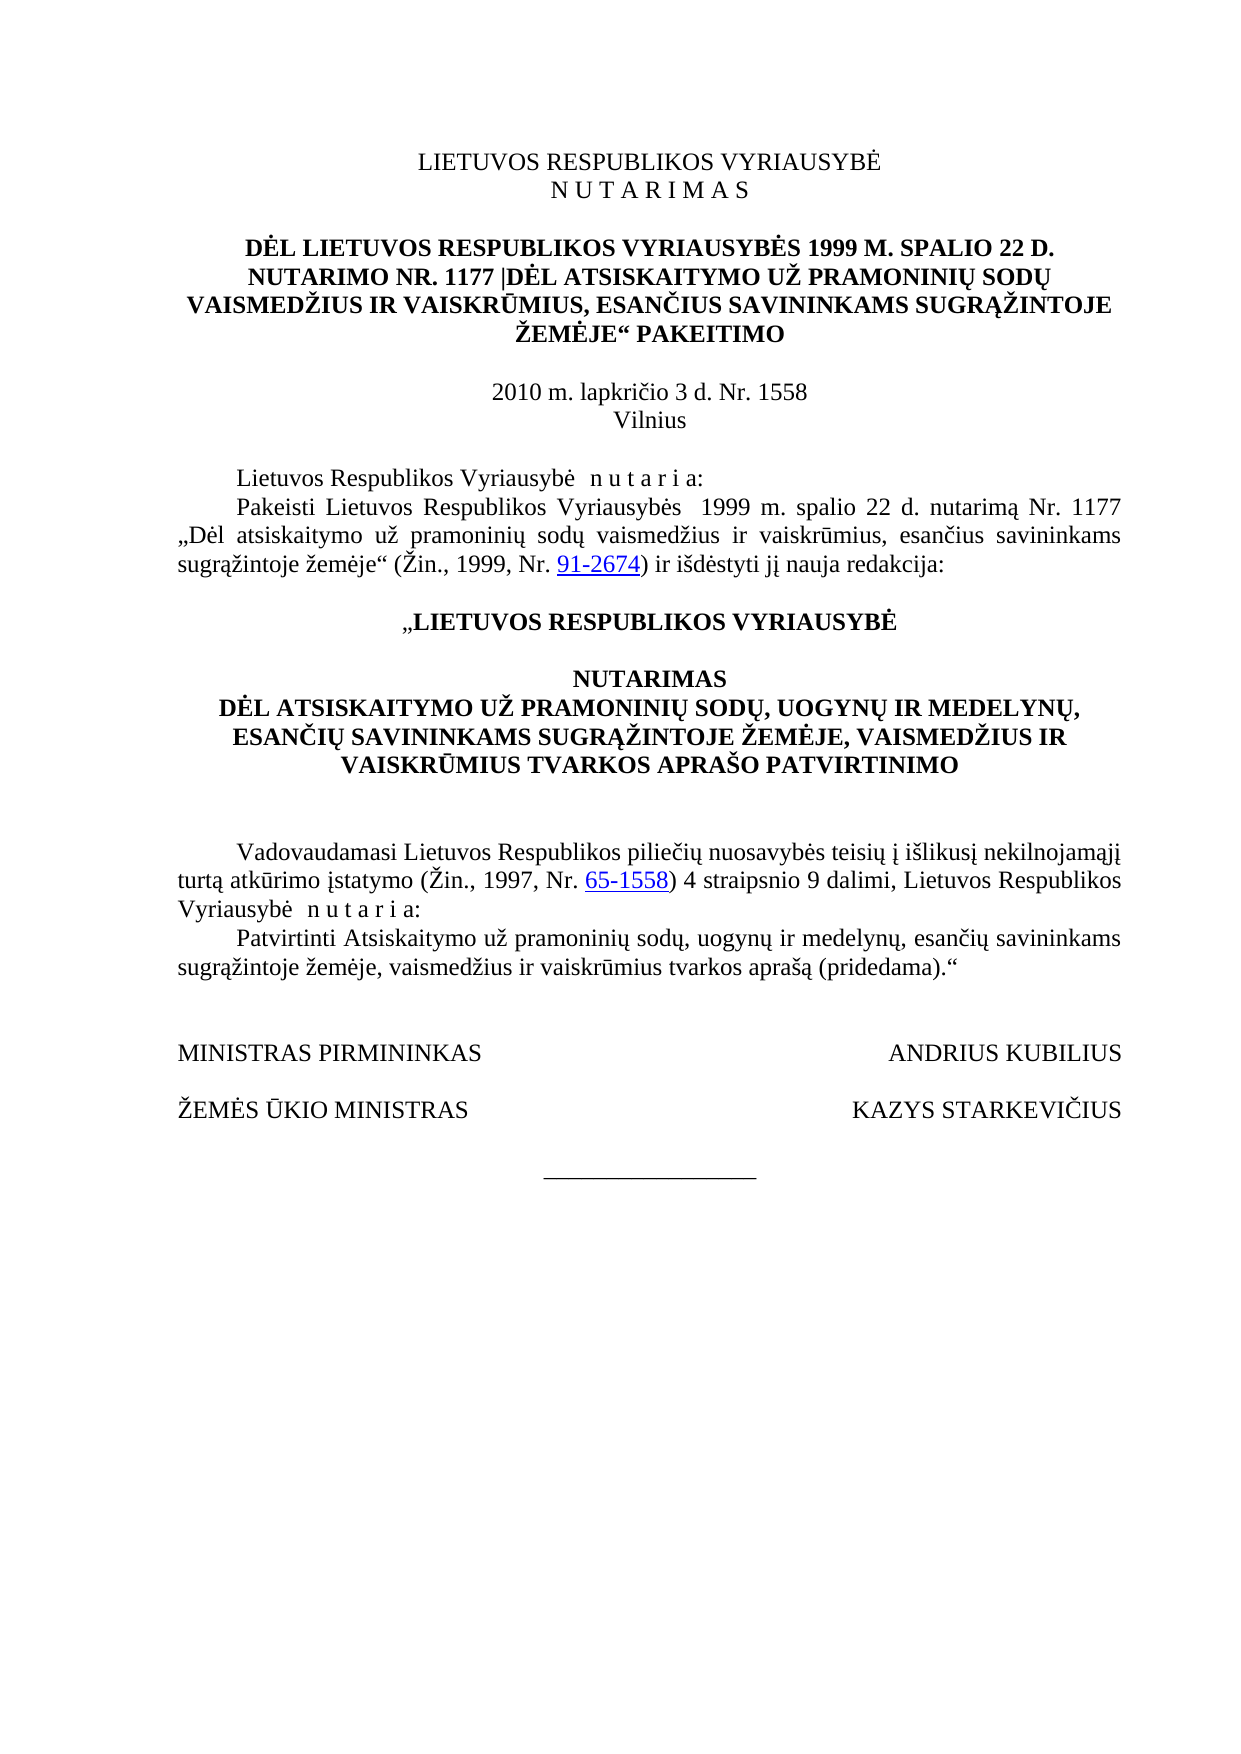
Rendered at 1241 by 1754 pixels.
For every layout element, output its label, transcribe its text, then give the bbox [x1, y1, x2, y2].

text Patvirtinti Atsiskaitymo už pramoninių sodų, uogynų ir medelynų, esančių savininkams sugrąžintoje žemėje, vaismedžius ir vaiskrūmius tvarkos aprašą (pridedama).“ [177, 923, 1122, 981]
text 2010 m. lapkričio 3 d. Nr. 1558 [177, 377, 1122, 406]
text Vadovaudamasi Lietuvos Respublikos piliečių nuosavybės teisių į išlikusį nekilnojamąjį turtą atkūrimo įstatymo (Žin., 1997, Nr. 65-1558) 4 straipsnio 9 dalimi, Lietuvos Respublikos Vyriausybė nutaria: [177, 837, 1122, 923]
text MINISTRAS PIRMININKAS ANDRIUS KUBILIUS [177, 1038, 1122, 1067]
text „LIETUVOS RESPUBLIKOS VYRIAUSYBĖ [177, 607, 1122, 636]
text Vilnius [177, 406, 1122, 434]
text Pakeisti Lietuvos Respublikos Vyriausybės 1999 m. spalio 22 d. nutarimą Nr. 1177 „Dėl atsiskaitymo už pramoninių sodų vaismedžius ir vaiskrūmius, esančius savininkams sugrąžintoje žemėje“ (Žin., 1999, Nr. 91-2674) ir išdėstyti jį nauja redakcija: [177, 492, 1122, 578]
text ŽEMĖS ŪKIO MINISTRAS KAZYS STARKEVIČIUS [177, 1096, 1122, 1124]
text nutarimas [177, 664, 1122, 693]
text Lietuvos Respublikos Vyriausybė [177, 147, 1122, 176]
text DĖL LIETUVOS RESPUBLIKOS VYRIAUSYBĖS 1999 M. SPALIO 22 D. NUTARIMO NR. 1177 |DĖL ATSISKAITYMO UŽ PRAMONINIŲ SODŲ VAISMEDŽIUS IR VAISKRŪMIUS, ESANČIUS SAVININKAMS SUGRĄŽINTOJE ŽEMĖJE“ PAKEITIMO [177, 233, 1122, 348]
text Lietuvos Respublikos Vyriausybė nutaria: [177, 463, 1122, 492]
text _________________ [177, 1153, 1122, 1182]
text NUTARIMAS [177, 176, 1122, 204]
text DĖL ATSISKAITYMO UŽ PRAMONINIŲ SODŲ, UOGYNŲ IR MEDELYNŲ, ESANČIŲ SAVININKAMS SUGRĄŽINTOJE ŽEMĖJE, VAISMEDŽIUS IR VAISKRŪMIUS TVARKOS APRAŠO PATVIRTINIMO [177, 693, 1122, 779]
